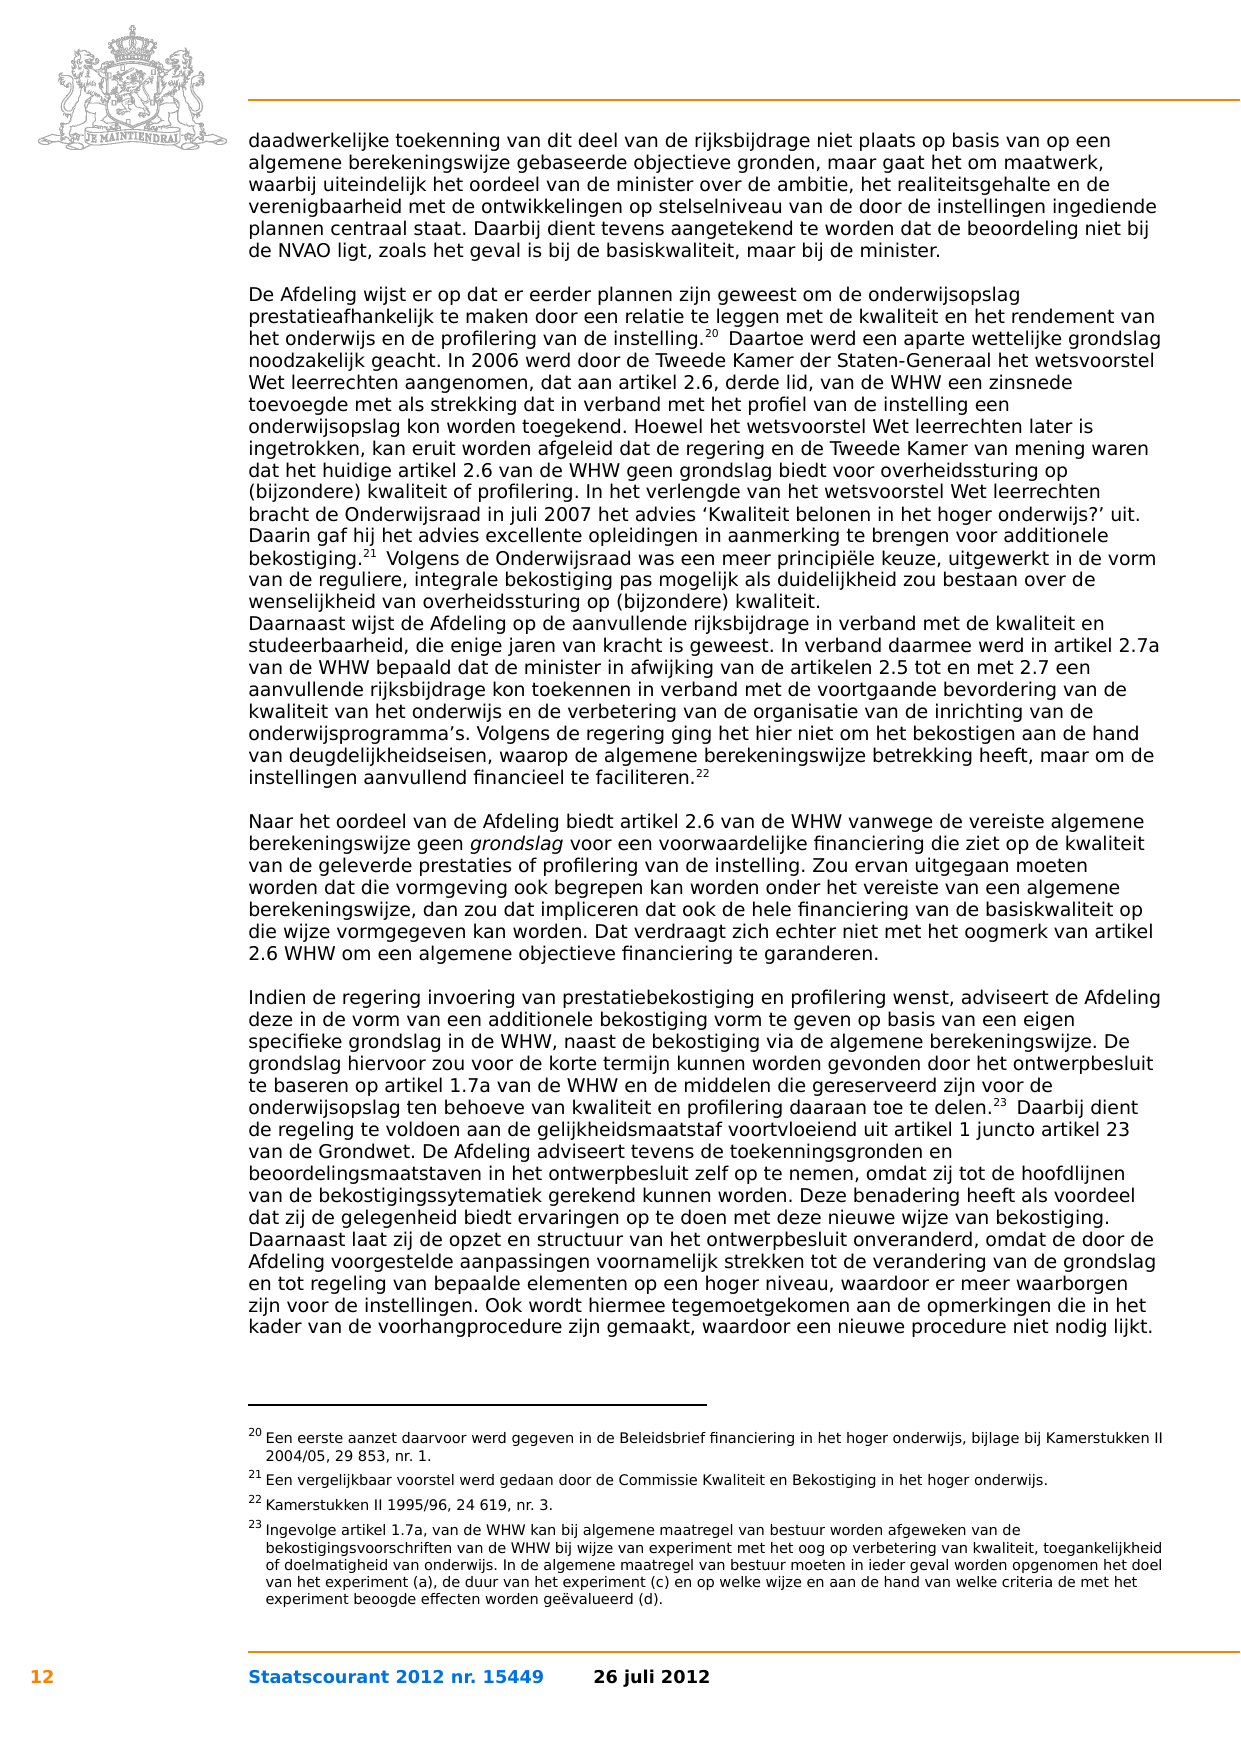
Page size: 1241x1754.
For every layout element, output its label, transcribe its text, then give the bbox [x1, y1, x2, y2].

text Kamerstukken II 1995/96, 24 619, nr. 3. [248, 1493, 1163, 1515]
text Naar het oordeel van de Afdeling biedt artikel 2.6 van de WHW vanwege de vereiste algemene berekeningswijze geen grondslag voor een voorwaardelijke financiering die ziet op de kwaliteit van de geleverde prestaties of profilering van de instelling. Zou ervan uitgegaan moeten worden dat die vormgeving ook begrepen kan worden onder het vereiste van een algemene berekeningswijze, dan zou dat impliceren dat ook de hele financiering van de basiskwaliteit op die wijze vormgegeven kan worden. Dat verdraagt zich echter niet met het oogmerk van artikel 2.6 WHW om een algemene objectieve financiering te garanderen. [248, 811, 1163, 965]
text Een vergelijkbaar voorstel werd gedaan door de Commissie Kwaliteit en Bekostiging in het hoger onderwijs. [248, 1468, 1163, 1490]
text daadwerkelijke toekenning van dit deel van de rijksbijdrage niet plaats op basis van op een algemene berekeningswijze gebaseerde objectieve gronden, maar gaat het om maatwerk, waarbij uiteindelijk het oordeel van de minister over de ambitie, het realiteitsgehalte en de verenigbaarheid met de ontwikkelingen op stelselniveau van de door de instellingen ingediende plannen centraal staat. Daarbij dient tevens aangetekend te worden dat de beoordeling niet bij de NVAO ligt, zoals het geval is bij de basiskwaliteit, maar bij de minister. [248, 130, 1163, 262]
text Ingevolge artikel 1.7a, van de WHW kan bij algemene maatregel van bestuur worden afgeweken van de bekostigingsvoorschriften van de WHW bij wijze van experiment met het oog op verbetering van kwaliteit, toegankelijkheid of doelmatigheid van onderwijs. In de algemene maatregel van bestuur moeten in ieder geval worden opgenomen het doel van het experiment (a), de duur van het experiment (c) en op welke wijze en aan de hand van welke criteria de met het experiment beoogde effecten worden geëvalueerd (d). [248, 1518, 1163, 1608]
text Indien de regering invoering van prestatiebekostiging en profilering wenst, adviseert de Afdeling deze in de vorm van een additionele bekostiging vorm te geven op basis van een eigen specifieke grondslag in de WHW, naast de bekostiging via de algemene berekeningswijze. De grondslag hiervoor zou voor de korte termijn kunnen worden gevonden door het ontwerpbesluit te baseren op artikel 1.7a van de WHW en de middelen die gereserveerd zijn voor de onderwijsopslag ten behoeve van kwaliteit en profilering daaraan toe te delen. Daarbij dient de regeling te voldoen aan de gelijkheidsmaatstaf voortvloeiend uit artikel 1 juncto artikel 23 van de Grondwet. De Afdeling adviseert tevens de toekenningsgronden en beoordelingsmaatstaven in het ontwerpbesluit zelf op te nemen, omdat zij tot de hoofdlijnen van de bekostigingssytematiek gerekend kunnen worden. Deze benadering heeft als voordeel dat zij de gelegenheid biedt ervaringen op te doen met deze nieuwe wijze van bekostiging. Daarnaast laat zij de opzet en structuur van het ontwerpbesluit onveranderd, omdat de door de Afdeling voorgestelde aanpassingen voornamelijk strekken tot de verandering van de grondslag en tot regeling van bepaalde elementen op een hoger niveau, waardoor er meer waarborgen zijn voor de instellingen. Ook wordt hiermee tegemoetgekomen aan de opmerkingen die in het kader van de voorhangprocedure zijn gemaakt, waardoor een nieuwe procedure niet nodig lijkt. [248, 987, 1163, 1338]
text Een eerste aanzet daarvoor werd gegeven in de Beleidsbrief financiering in het hoger onderwijs, bijlage bij Kamerstukken II 2004/05, 29 853, nr. 1. [248, 1426, 1163, 1465]
picture [38, 25, 227, 150]
text De Afdeling wijst er op dat er eerder plannen zijn geweest om de onderwijsopslag prestatieafhankelijk te maken door een relatie te leggen met de kwaliteit en het rendement van het onderwijs en de profilering van de instelling. Daartoe werd een aparte wettelijke grondslag noodzakelijk geacht. In 2006 werd door de Tweede Kamer der Staten-Generaal het wetsvoorstel Wet leerrechten aangenomen, dat aan artikel 2.6, derde lid, van de WHW een zinsnede toevoegde met als strekking dat in verband met het profiel van de instelling een onderwijsopslag kon worden toegekend. Hoewel het wetsvoorstel Wet leerrechten later is ingetrokken, kan eruit worden afgeleid dat de regering en de Tweede Kamer van mening waren dat het huidige artikel 2.6 van de WHW geen grondslag biedt voor overheidssturing op (bijzondere) kwaliteit of profilering. In het verlengde van het wetsvoorstel Wet leerrechten bracht de Onderwijsraad in juli 2007 het advies ‘Kwaliteit belonen in het hoger onderwijs?’ uit. Daarin gaf hij het advies excellente opleidingen in aanmerking te brengen voor additionele bekostiging. Volgens de Onderwijsraad was een meer principiële keuze, uitgewerkt in de vorm van de reguliere, integrale bekostiging pas mogelijk als duidelijkheid zou bestaan over de wenselijkheid van overheidssturing op (bijzondere) kwaliteit. [248, 284, 1163, 613]
text Daarnaast wijst de Afdeling op de aanvullende rijksbijdrage in verband met de kwaliteit en studeerbaarheid, die enige jaren van kracht is geweest. In verband daarmee werd in artikel 2.7a van de WHW bepaald dat de minister in afwijking van de artikelen 2.5 tot en met 2.7 een aanvullende rijksbijdrage kon toekennen in verband met de voortgaande bevordering van de kwaliteit van het onderwijs en de verbetering van de organisatie van de inrichting van de onderwijsprogramma’s. Volgens de regering ging het hier niet om het bekostigen aan de hand van deugdelijkheidseisen, waarop de algemene berekeningswijze betrekking heeft, maar om de instellingen aanvullend financieel te faciliteren. [248, 613, 1163, 789]
